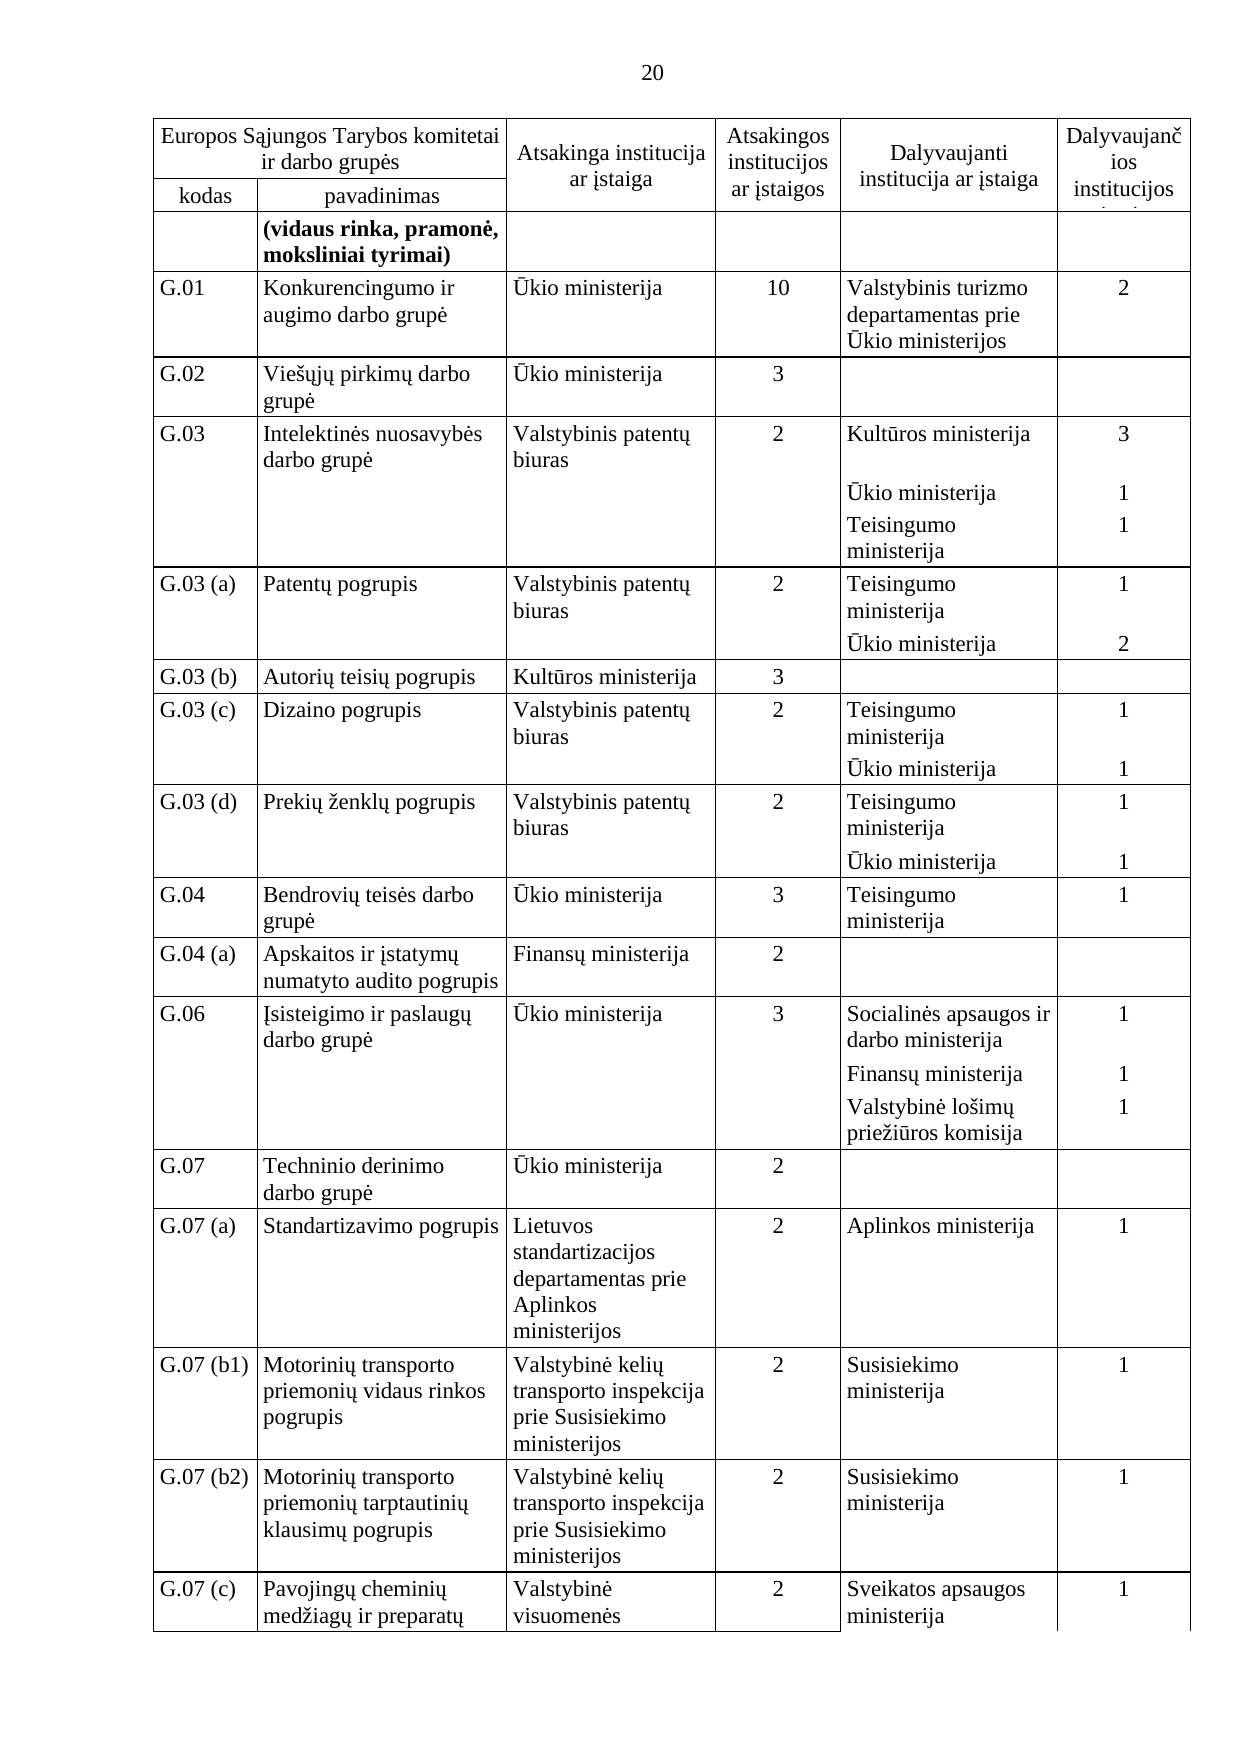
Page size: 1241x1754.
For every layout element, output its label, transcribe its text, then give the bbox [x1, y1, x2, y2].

table_cell Valstybinė kelių transporto inspekcija prie Susisiekimo ministerijos [507, 1460, 715, 1571]
table_cell 2 [716, 1460, 840, 1571]
table_header Dalyvaujančios institucijos ar įstaigos atstovų skaičius [1058, 119, 1190, 211]
table_cell 10 [716, 272, 840, 356]
table_cell Ūkio ministerija [507, 1150, 715, 1208]
table_cell [154, 508, 257, 566]
table_cell 1 [1058, 752, 1190, 784]
table_cell 3 [716, 660, 840, 692]
table_cell Viešųjų pirkimų darbo grupė [258, 358, 506, 416]
table_cell 2 [716, 1348, 840, 1459]
table_cell Socialinės apsaugos ir darbo ministerija [841, 997, 1057, 1056]
table_cell G.03 [154, 417, 257, 476]
table_cell Ūkio ministerija [841, 844, 1057, 877]
table_cell G.03 (a) [154, 568, 257, 659]
table_cell 2 [1058, 626, 1190, 659]
table_cell Valstybinis patentų biuras [507, 568, 715, 659]
table_cell 1 [1058, 1348, 1190, 1459]
table_cell [1058, 1150, 1190, 1208]
table_cell G.03 (c) [154, 694, 257, 752]
table_cell Dizaino pogrupis [258, 694, 506, 752]
table_cell [507, 212, 715, 271]
table_cell Bendrovių teisės darbo grupė [258, 878, 506, 937]
table_cell 1 [1058, 508, 1190, 566]
table_cell Kultūros ministerija [841, 417, 1057, 476]
table_cell Valstybinis turizmo departamentas prie Ūkio ministerijos [841, 272, 1057, 356]
table_cell 1 [1058, 1089, 1190, 1148]
table_cell [154, 752, 257, 784]
table_cell 2 [716, 785, 840, 877]
table_cell Standartizavimo pogrupis [258, 1209, 506, 1347]
table_cell [1058, 212, 1190, 271]
table_cell 3 [716, 358, 840, 416]
table_cell Įsisteigimo ir paslaugų darbo grupė [258, 997, 506, 1148]
table_cell [841, 358, 1057, 416]
table_cell Ūkio ministerija [841, 752, 1057, 784]
table_cell Ūkio ministerija [507, 358, 715, 416]
table_cell Apskaitos ir įstatymų numatyto audito pogrupis [258, 938, 506, 996]
table_cell Prekių ženklų pogrupis [258, 785, 506, 877]
table_cell G.07 (b2) [154, 1460, 257, 1571]
table_cell 2 [716, 568, 840, 659]
table_cell 1 [1058, 568, 1190, 626]
table_cell 1 [1058, 1056, 1190, 1089]
table_cell 2 [1058, 272, 1190, 356]
table_cell Motorinių transporto priemonių vidaus rinkos pogrupis [258, 1348, 506, 1459]
table_cell Autorių teisių pogrupis [258, 660, 506, 692]
table_cell 1 [1058, 785, 1190, 844]
table_cell G.02 [154, 358, 257, 416]
table_cell Valstybinis patentų biuras [507, 694, 715, 752]
table_cell 2 [716, 1150, 840, 1208]
table_cell Ūkio ministerija [507, 272, 715, 356]
table_cell 1 [1058, 997, 1190, 1056]
table_cell Kultūros ministerija [507, 660, 715, 692]
table_cell [258, 508, 506, 566]
table_cell Konkurencingumo ir augimo darbo grupė [258, 272, 506, 356]
table_cell Valstybinė lošimų priežiūros komisija [841, 1089, 1057, 1148]
table_header Atsakingos institucijos ar įstaigos atstovų skaičius [716, 119, 840, 211]
table_cell [841, 1150, 1057, 1208]
table_cell Ūkio ministerija [507, 997, 715, 1148]
table_cell Motorinių transporto priemonių tarptautinių klausimų pogrupis [258, 1460, 506, 1571]
table_cell [716, 508, 840, 566]
table_cell Valstybinis patentų biuras [507, 785, 715, 877]
table_cell 1 [1058, 694, 1190, 752]
table_cell Teisingumo ministerija [841, 785, 1057, 844]
table_cell G.03 (d) [154, 785, 257, 877]
table_cell [1058, 938, 1190, 996]
table_cell (vidaus rinka, pramonė, moksliniai tyrimai) [258, 212, 506, 271]
table_cell [507, 508, 715, 566]
table_cell 2 [716, 938, 840, 996]
table_cell Susisiekimo ministerija [841, 1460, 1057, 1571]
table_cell Teisingumo ministerija [841, 568, 1057, 626]
table_cell 1 [1058, 1209, 1190, 1347]
table_cell [841, 938, 1057, 996]
table_cell G.07 (b1) [154, 1348, 257, 1459]
table_cell 1 [1058, 844, 1190, 877]
table_cell 1 [1058, 1460, 1190, 1571]
table_cell Ūkio ministerija [841, 626, 1057, 659]
table_cell [154, 212, 257, 271]
table_cell [154, 476, 257, 508]
table_cell G.06 [154, 997, 257, 1148]
table_cell 1 [1058, 878, 1190, 937]
table_cell G.07 (c) [154, 1573, 257, 1631]
table_cell G.03 (b) [154, 660, 257, 692]
table_cell Sveikatos apsaugos ministerija [841, 1573, 1057, 1631]
table_cell Intelektinės nuosavybės darbo grupė [258, 417, 506, 476]
table_cell Valstybinė kelių transporto inspekcija prie Susisiekimo ministerijos [507, 1348, 715, 1459]
table_cell [716, 752, 840, 784]
table_cell [507, 476, 715, 508]
table_cell G.04 [154, 878, 257, 937]
table_cell G.04 (a) [154, 938, 257, 996]
table_cell 3 [716, 997, 840, 1148]
table_cell Teisingumo ministerija [841, 508, 1057, 566]
table_cell 3 [1058, 417, 1190, 476]
table_cell kodas [154, 179, 257, 211]
table_cell Teisingumo ministerija [841, 878, 1057, 937]
table_cell [258, 476, 506, 508]
table_cell Teisingumo ministerija [841, 694, 1057, 752]
table_cell 2 [716, 1209, 840, 1347]
table_cell [507, 752, 715, 784]
table_header Dalyvaujanti institucija ar įstaiga [841, 119, 1057, 211]
table_cell 1 [1058, 1573, 1190, 1631]
table_cell Ūkio ministerija [507, 878, 715, 937]
table_cell [841, 660, 1057, 692]
table_cell [841, 212, 1057, 271]
table_cell [716, 476, 840, 508]
table_cell Patentų pogrupis [258, 568, 506, 659]
table_cell [1058, 358, 1190, 416]
table_header Europos Sąjungos Tarybos komitetai ir darbo grupės [154, 119, 506, 178]
table_cell G.07 [154, 1150, 257, 1208]
table_cell [1058, 660, 1190, 692]
table_cell G.07 (a) [154, 1209, 257, 1347]
table_cell Finansų ministerija [507, 938, 715, 996]
table_cell 1 [1058, 476, 1190, 508]
table_cell 2 [716, 417, 840, 476]
table_cell Valstybinis patentų biuras [507, 417, 715, 476]
table_cell Susisiekimo ministerija [841, 1348, 1057, 1459]
table_cell Ūkio ministerija [841, 476, 1057, 508]
table_cell 2 [716, 694, 840, 752]
table_cell Valstybinė visuomenės [507, 1573, 715, 1631]
table_cell [716, 212, 840, 271]
table_cell Aplinkos ministerija [841, 1209, 1057, 1347]
table_header Atsakinga institucija ar įstaiga [507, 119, 715, 211]
table_cell Lietuvos standartizacijos departamentas prie Aplinkos ministerijos [507, 1209, 715, 1347]
table_cell Finansų ministerija [841, 1056, 1057, 1089]
table_cell G.01 [154, 272, 257, 356]
table_cell pavadinimas [258, 179, 506, 211]
table_cell [258, 752, 506, 784]
table_cell Techninio derinimo darbo grupė [258, 1150, 506, 1208]
table_cell 2 [716, 1573, 840, 1631]
table_cell 3 [716, 878, 840, 937]
table_cell Pavojingų cheminių medžiagų ir preparatų [258, 1573, 506, 1631]
